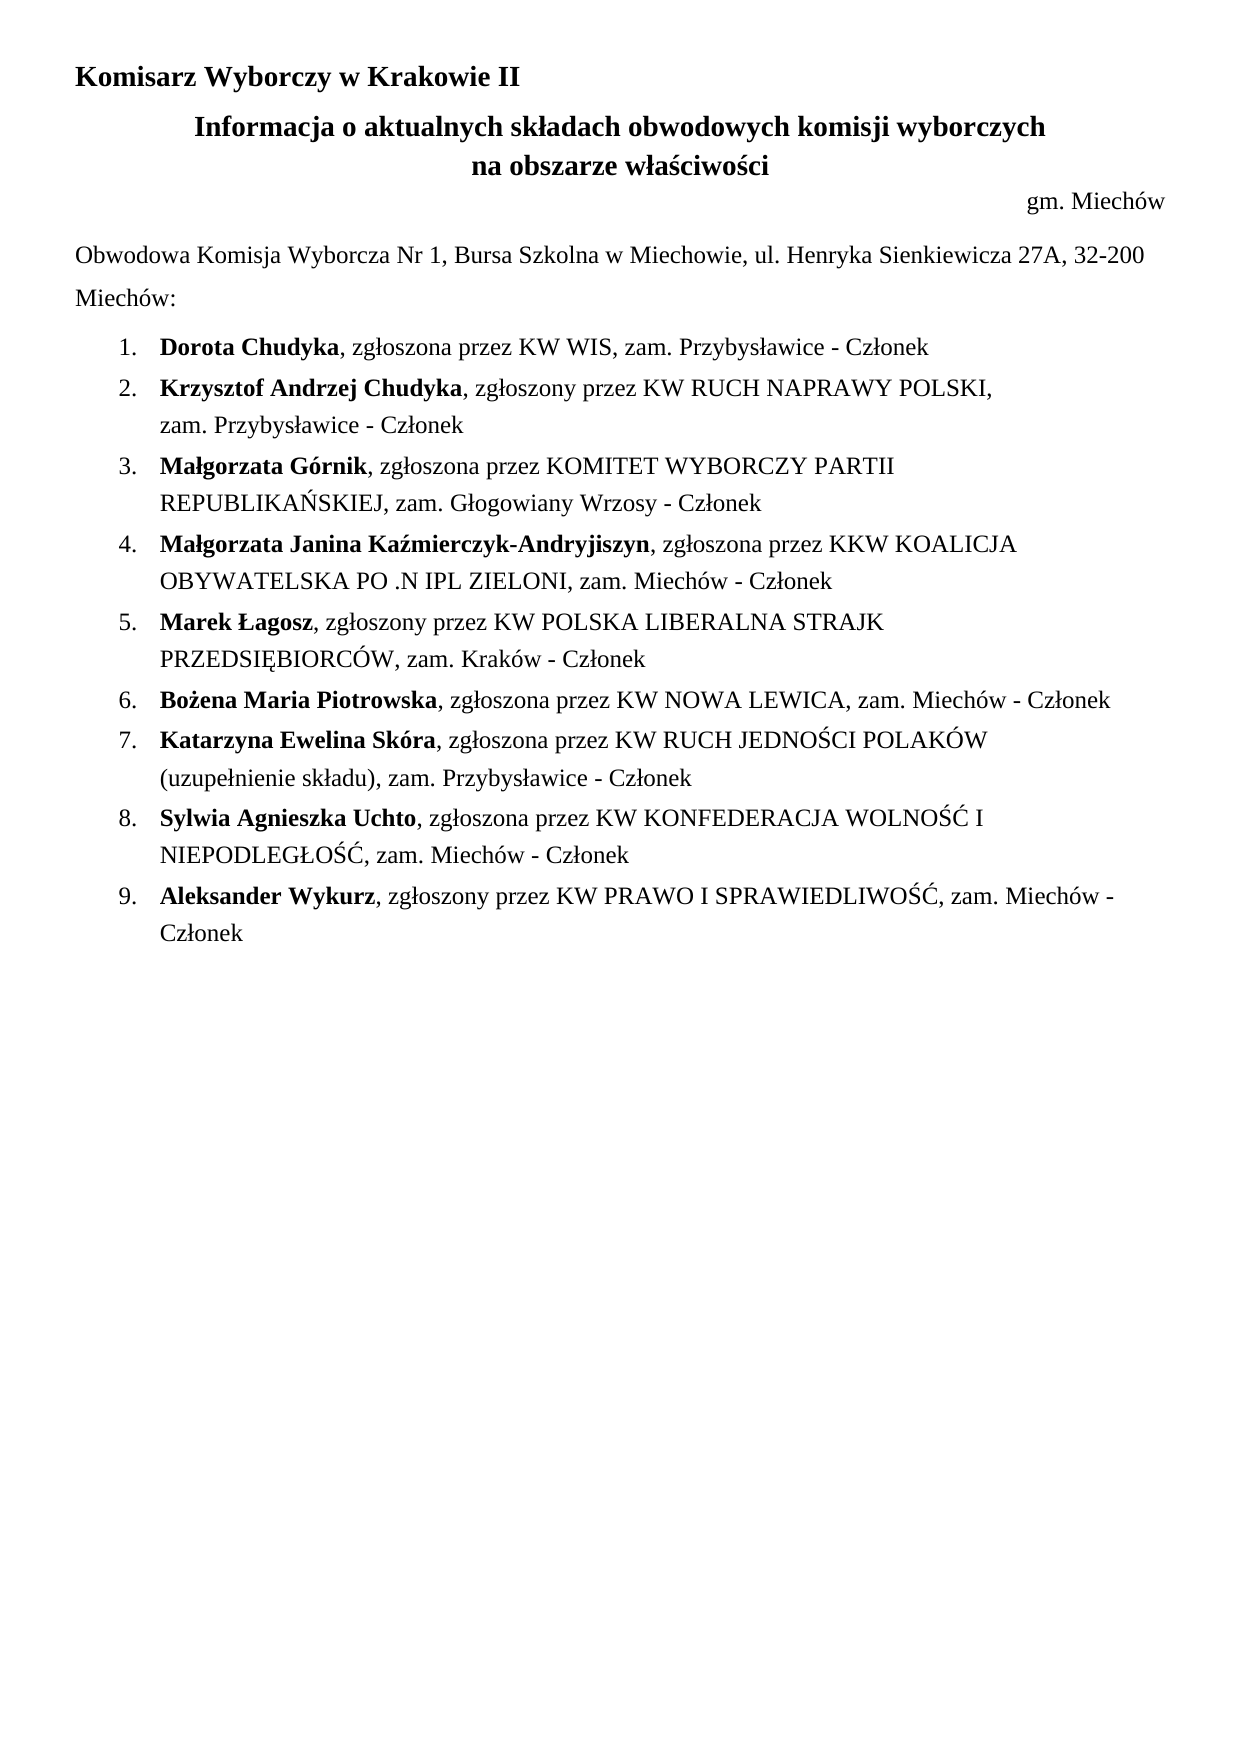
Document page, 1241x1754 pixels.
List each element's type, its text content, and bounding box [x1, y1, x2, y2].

table_cell 7. [75, 719, 148, 797]
table_header Dorota Chudyka, zgłoszona przez KW WIS, zam. Przybysławice - Członek [148, 326, 1138, 367]
table_cell 3. [75, 445, 148, 523]
table_cell 2. [75, 367, 148, 445]
table_cell Katarzyna Ewelina Skóra, zgłoszona przez KW RUCH JEDNOŚCI POLAKÓW (uzupełnienie składu), zam. Przybysławice - Członek [148, 719, 1138, 797]
table_cell 8. [75, 797, 148, 875]
table_cell 5. [75, 601, 148, 679]
table_cell Sylwia Agnieszka Uchto, zgłoszona przez KW KONFEDERACJA WOLNOŚĆ I NIEPODLEGŁOŚĆ, zam. Miechów - Członek [148, 797, 1138, 875]
table_cell Bożena Maria Piotrowska, zgłoszona przez KW NOWA LEWICA, zam. Miechów - Członek [148, 679, 1138, 719]
table_cell Małgorzata Górnik, zgłoszona przez KOMITET WYBORCZY PARTII REPUBLIKAŃSKIEJ, zam. Głogowiany Wrzosy - Członek [148, 445, 1138, 523]
table_cell Marek Łagosz, zgłoszony przez KW POLSKA LIBERALNA STRAJK PRZEDSIĘBIORCÓW, zam. Kraków - Członek [148, 601, 1138, 679]
table_cell Małgorzata Janina Kaźmierczyk-Andryjiszyn, zgłoszona przez KKW KOALICJA OBYWATELSKA PO .N IPL ZIELONI, zam. Miechów - Członek [148, 523, 1138, 601]
text na obszarze właściwości [75, 148, 1165, 181]
table_cell Aleksander Wykurz, zgłoszony przez KW PRAWO I SPRAWIEDLIWOŚĆ, zam. Miechów - Członek [148, 875, 1138, 953]
table_cell 6. [75, 679, 148, 719]
text Informacja o aktualnych składach obwodowych komisji wyborczych [75, 109, 1165, 143]
text Obwodowa Komisja Wyborcza Nr 1, Bursa Szkolna w Miechowie, ul. Henryka Sienkiewicza 27A, 32-200 Miechów: [75, 240, 1165, 312]
table_cell Krzysztof Andrzej Chudyka, zgłoszony przez KW RUCH NAPRAWY POLSKI, zam. Przybysławice - Członek [148, 367, 1138, 445]
table_cell 9. [75, 875, 148, 953]
table_header 1. [75, 326, 148, 367]
table_cell 4. [75, 523, 148, 601]
text Komisarz Wyborczy w Krakowie II [75, 59, 1165, 93]
text gm. Miechów [75, 186, 1165, 215]
